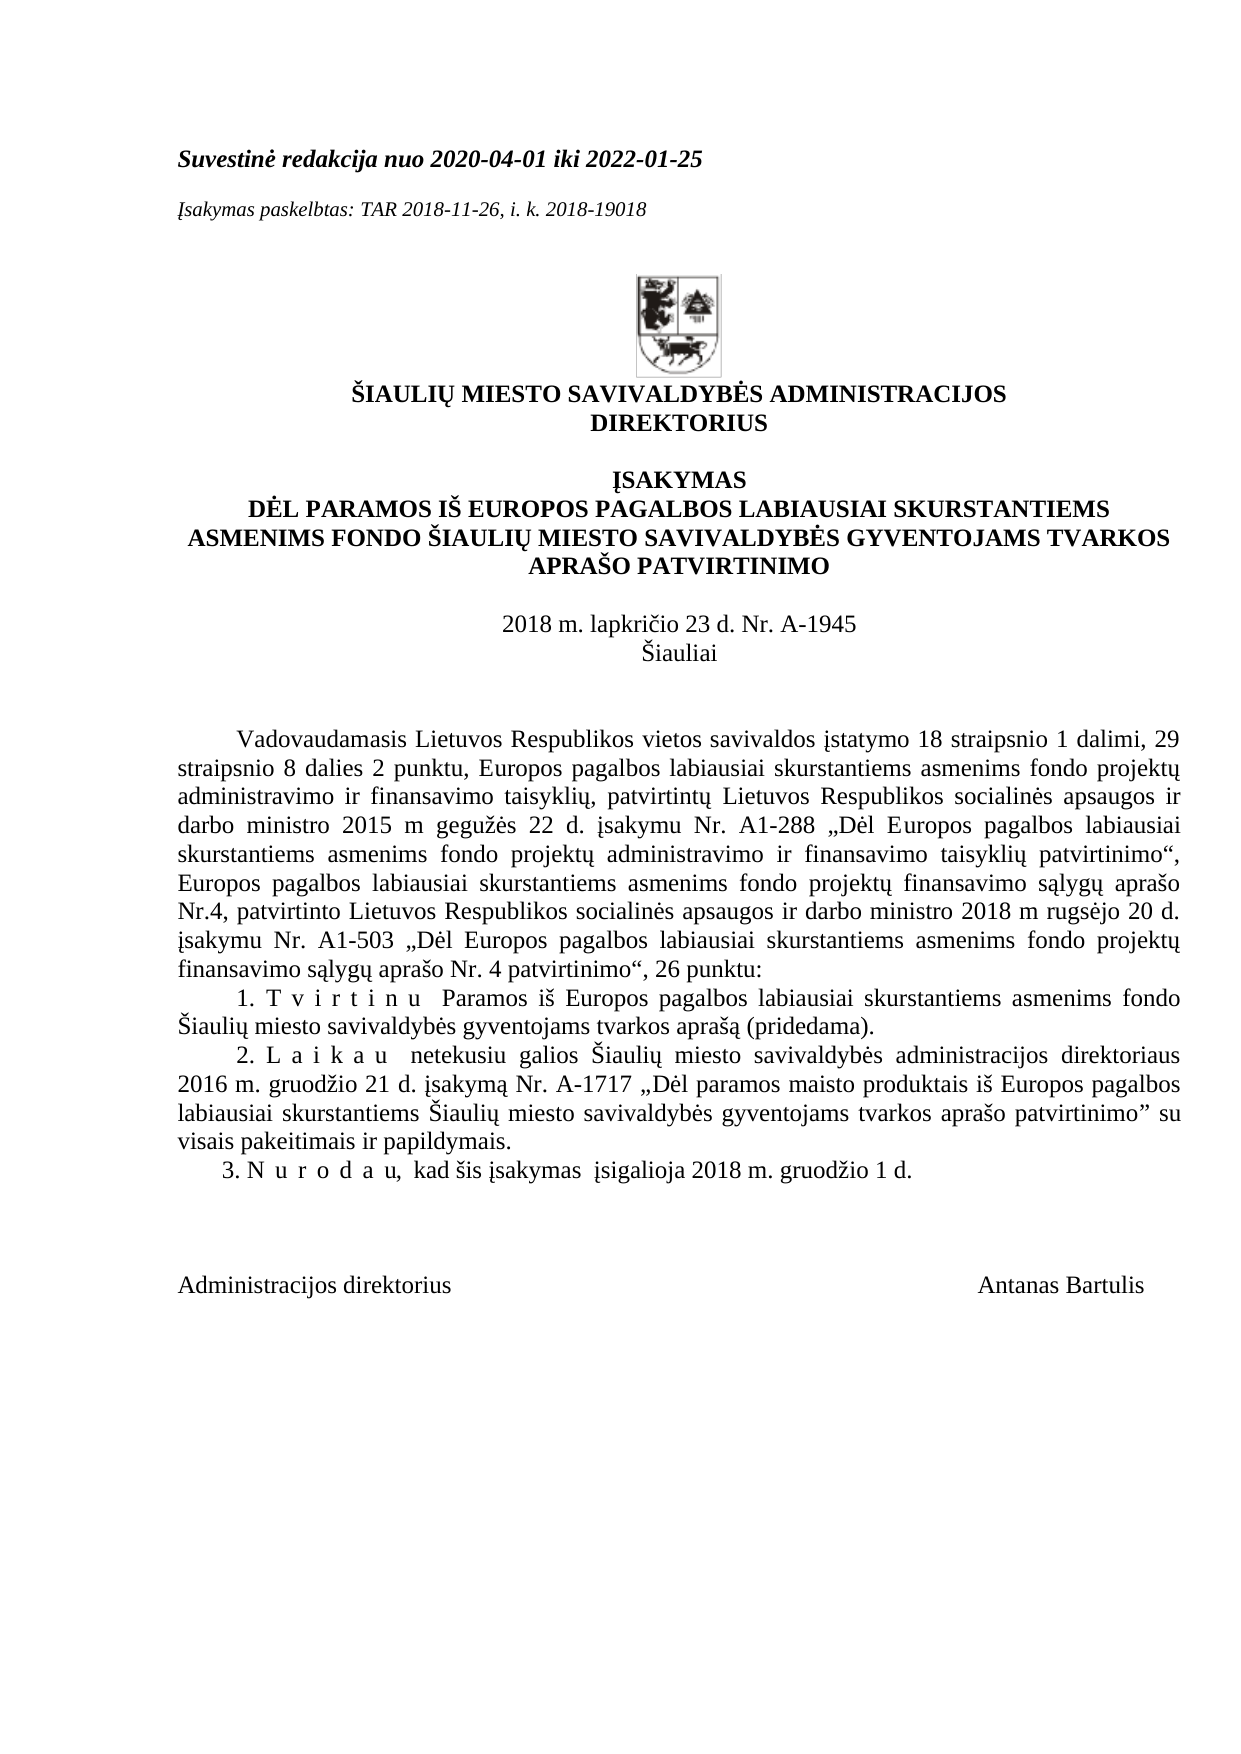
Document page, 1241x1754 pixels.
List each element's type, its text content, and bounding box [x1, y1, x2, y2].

text Šiauliai [177, 638, 1181, 666]
text Suvestinė redakcija nuo 2020-04-01 iki 2022-01-25 [177, 144, 1181, 173]
text DĖL PARAMOS IŠ EUROPOS PAGALBOS LABIAUSIAI SKURSTANTIEMS ASMENIMS FONDO ŠIAULIŲ MIESTO SAVIVALDYBĖS GYVENTOJAMS TVARKOS APRAŠO PATVIRTINIMO [177, 494, 1181, 580]
text ĮSAKYMAS [177, 465, 1181, 494]
subtitle ŠIAULIŲ MIESTO SAVIVALDYBĖS ADMINISTRACIJOS [177, 379, 1181, 408]
text 2. Laikau netekusiu galios Šiaulių miesto savivaldybės administracijos direktoriaus 2016 m. gruodžio 21 d. įsakymą Nr. A-1717 „Dėl paramos maisto produktais iš Europos pagalbos labiausiai skurstantiems Šiaulių miesto savivaldybės gyventojams tvarkos aprašo patvirtinimo” su visais pakeitimais ir papildymais. [177, 1040, 1181, 1155]
text 2018 m. lapkričio 23 d. Nr. A-1945 [177, 609, 1181, 638]
text Vadovaudamasis Lietuvos Respublikos vietos savivaldos įstatymo 18 straipsnio 1 dalimi, 29 straipsnio 8 dalies 2 punktu, Europos pagalbos labiausiai skurstantiems asmenims fondo projektų administravimo ir finansavimo taisyklių, patvirtintų Lietuvos Respublikos socialinės apsaugos ir darbo ministro 2015 m gegužės 22 d. įsakymu Nr. A1-288 „Dėl Europos pagalbos labiausiai skurstantiems asmenims fondo projektų administravimo ir finansavimo taisyklių patvirtinimo“, Europos pagalbos labiausiai skurstantiems asmenims fondo projektų finansavimo sąlygų aprašo Nr.4, patvirtinto Lietuvos Respublikos socialinės apsaugos ir darbo ministro 2018 m rugsėjo 20 d. įsakymu Nr. A1-503 „Dėl Europos pagalbos labiausiai skurstantiems asmenims fondo projektų finansavimo sąlygų aprašo Nr. 4 patvirtinimo“, 26 punktu: [177, 724, 1181, 983]
text 1. Tvirtinu Paramos iš Europos pagalbos labiausiai skurstantiems asmenims fondo Šiaulių miesto savivaldybės gyventojams tvarkos aprašą (pridedama). [177, 983, 1181, 1040]
text DIREKTORIUS [177, 408, 1181, 436]
text 3. Nurodau, kad šis įsakymas įsigalioja 2018 m. gruodžio 1 d. [177, 1155, 1181, 1184]
text Įsakymas paskelbtas: TAR 2018-11-26, i. k. 2018-19018 [177, 197, 1181, 221]
text Administracijos direktorius Antanas Bartulis [177, 1270, 1181, 1299]
